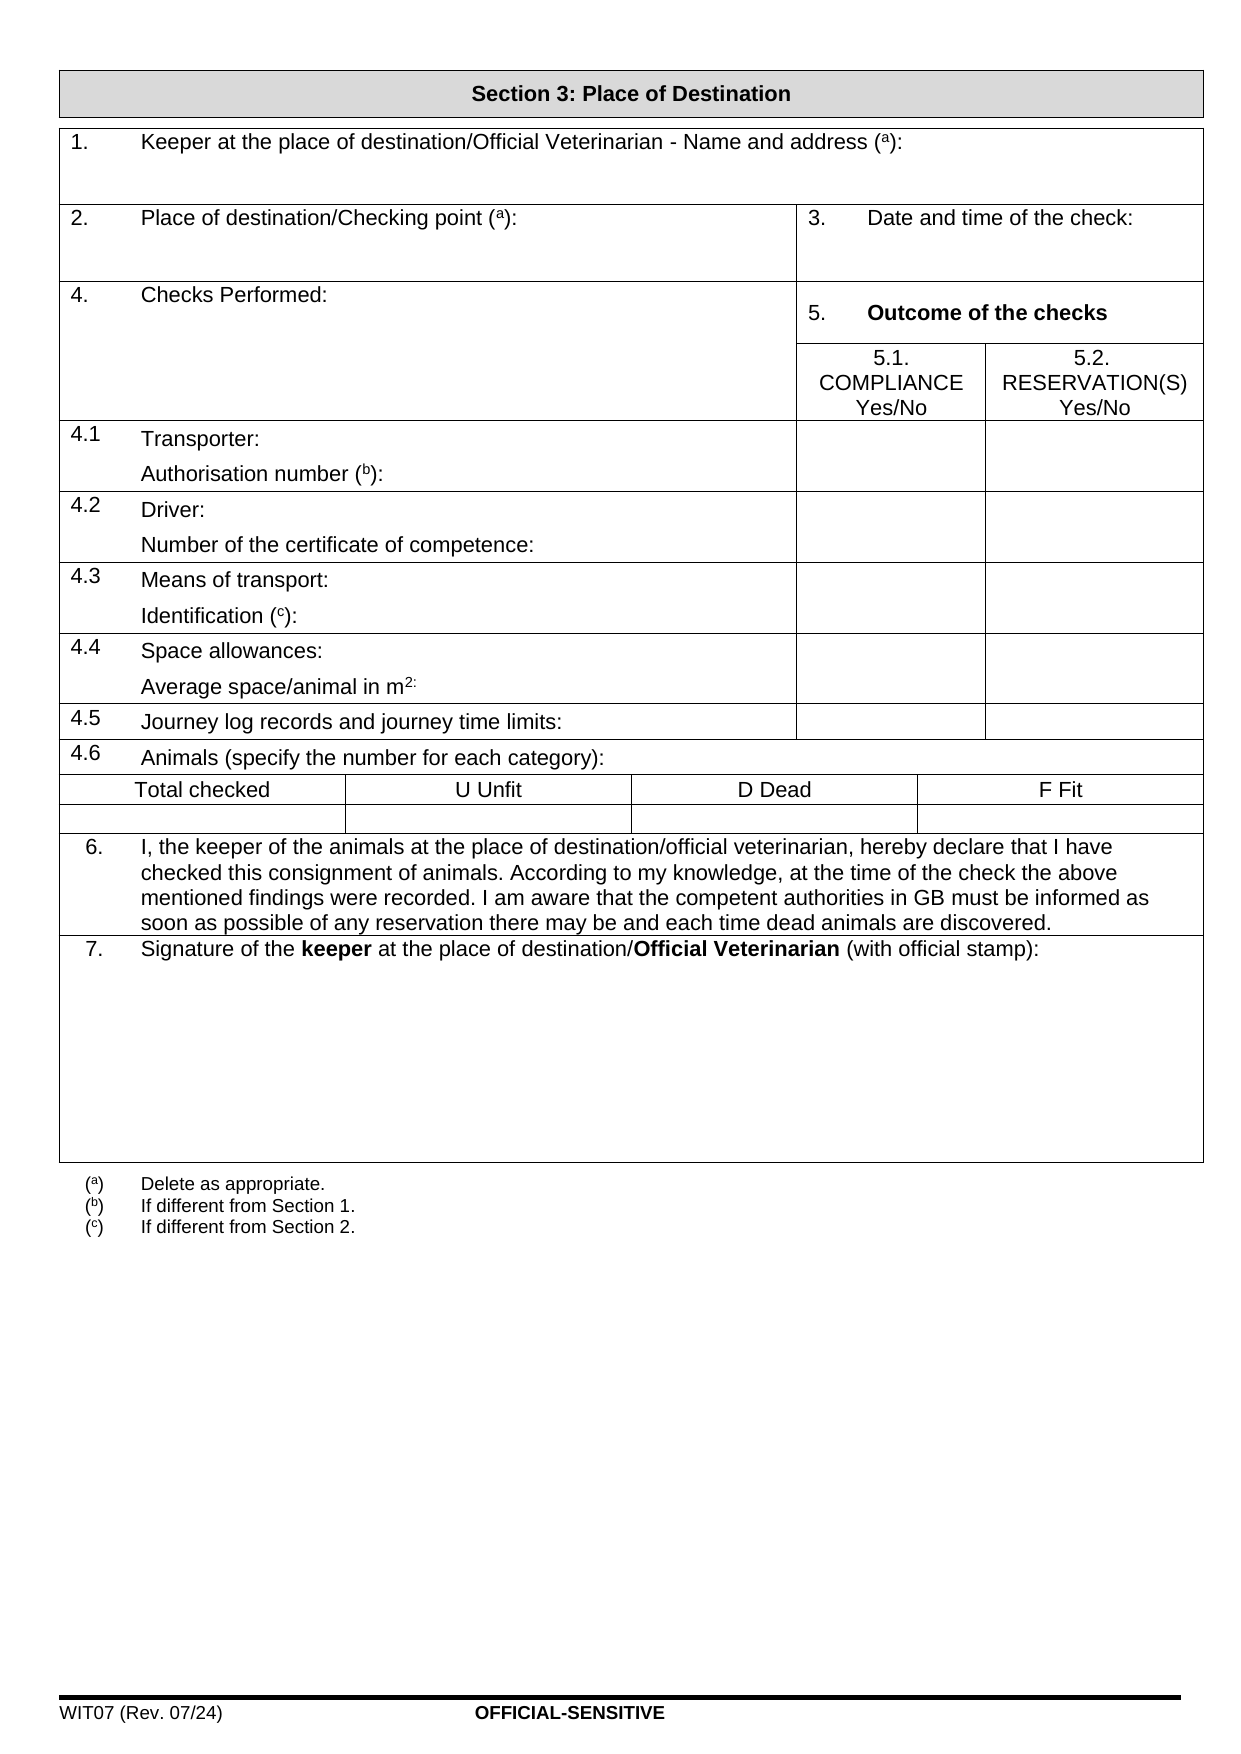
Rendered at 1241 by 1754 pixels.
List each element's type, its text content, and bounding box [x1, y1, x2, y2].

table_cell [797, 704, 985, 739]
table_cell [986, 704, 1203, 739]
table_cell 4.4 [60, 634, 129, 703]
table_cell 7. [60, 936, 129, 1162]
table_cell Checks Performed: [129, 282, 796, 420]
table_cell 4.6 [60, 740, 129, 774]
table_cell Average space/animal in m2: [129, 668, 796, 703]
table_cell (a) (b) (c) [59, 1173, 129, 1238]
table_cell I, the keeper of the animals at the place of destination/official veterinarian, hereby declare that I have checked this consignment of animals. According to my knowledge, at the time of the check the above mentioned findings were recorded. I am aware that the competent authorities in GB must be informed as soon as possible of any reservation there may be and each time dead animals are discovered. [129, 834, 1203, 935]
table_cell Keeper at the place of destination/Official Veterinarian - Name and address (a): [129, 129, 1203, 204]
table_cell F Fit [918, 775, 1203, 804]
table_cell [986, 492, 1203, 562]
table_cell 2. [60, 205, 129, 281]
table_cell Journey log records and journey time limits: [129, 704, 796, 739]
table_cell [60, 805, 345, 833]
table_cell 5. [797, 282, 856, 343]
table_cell [797, 492, 985, 562]
table_cell Date and time of the check: [856, 205, 1203, 281]
table_cell Animals (specify the number for each category): [129, 740, 1203, 774]
table_cell [346, 805, 631, 833]
table_cell Transporter: [129, 421, 796, 455]
table_cell 1. [60, 129, 129, 204]
table_cell [59, 118, 1204, 127]
table_cell 3. [797, 205, 856, 281]
table_cell [986, 563, 1203, 632]
table_cell [632, 805, 917, 833]
table_cell 6. [60, 834, 129, 935]
table_cell Identification (c): [129, 597, 796, 632]
table_cell 4.3 [60, 563, 129, 632]
table_cell D Dead [632, 775, 917, 804]
table_cell Place of destination/Checking point (a): [129, 205, 796, 281]
table_cell [986, 634, 1203, 703]
table_cell Total checked [60, 775, 345, 804]
table_cell Signature of the keeper at the place of destination/Official Veterinarian (with official stamp): [129, 936, 1203, 1162]
table_cell [59, 1163, 129, 1173]
table_cell 4. [60, 282, 129, 420]
table_cell [129, 1163, 1204, 1173]
table_header Section 3: Place of Destination [60, 71, 1203, 117]
table_cell [918, 805, 1203, 833]
table_cell Driver: [129, 492, 796, 526]
table_cell Delete as appropriate. If different from Section 1. If different from Section 2. [129, 1173, 1204, 1238]
table_cell Number of the certificate of competence: [129, 526, 796, 562]
table_cell [797, 421, 985, 491]
table_cell Outcome of the checks [856, 282, 1203, 343]
table_cell [986, 421, 1203, 491]
table_cell [797, 563, 985, 632]
table_cell 5.2. RESERVATION(S) Yes/No [986, 344, 1203, 420]
table_cell [797, 634, 985, 703]
table_cell Space allowances: [129, 634, 796, 668]
table_cell 4.2 [60, 492, 129, 562]
table_cell 4.1 [60, 421, 129, 491]
table_cell Authorisation number (b): [129, 455, 796, 491]
table_cell Means of transport: [129, 563, 796, 597]
table_cell 4.5 [60, 704, 129, 739]
table_cell 5.1. COMPLIANCE Yes/No [797, 344, 985, 420]
table_cell U Unfit [346, 775, 631, 804]
